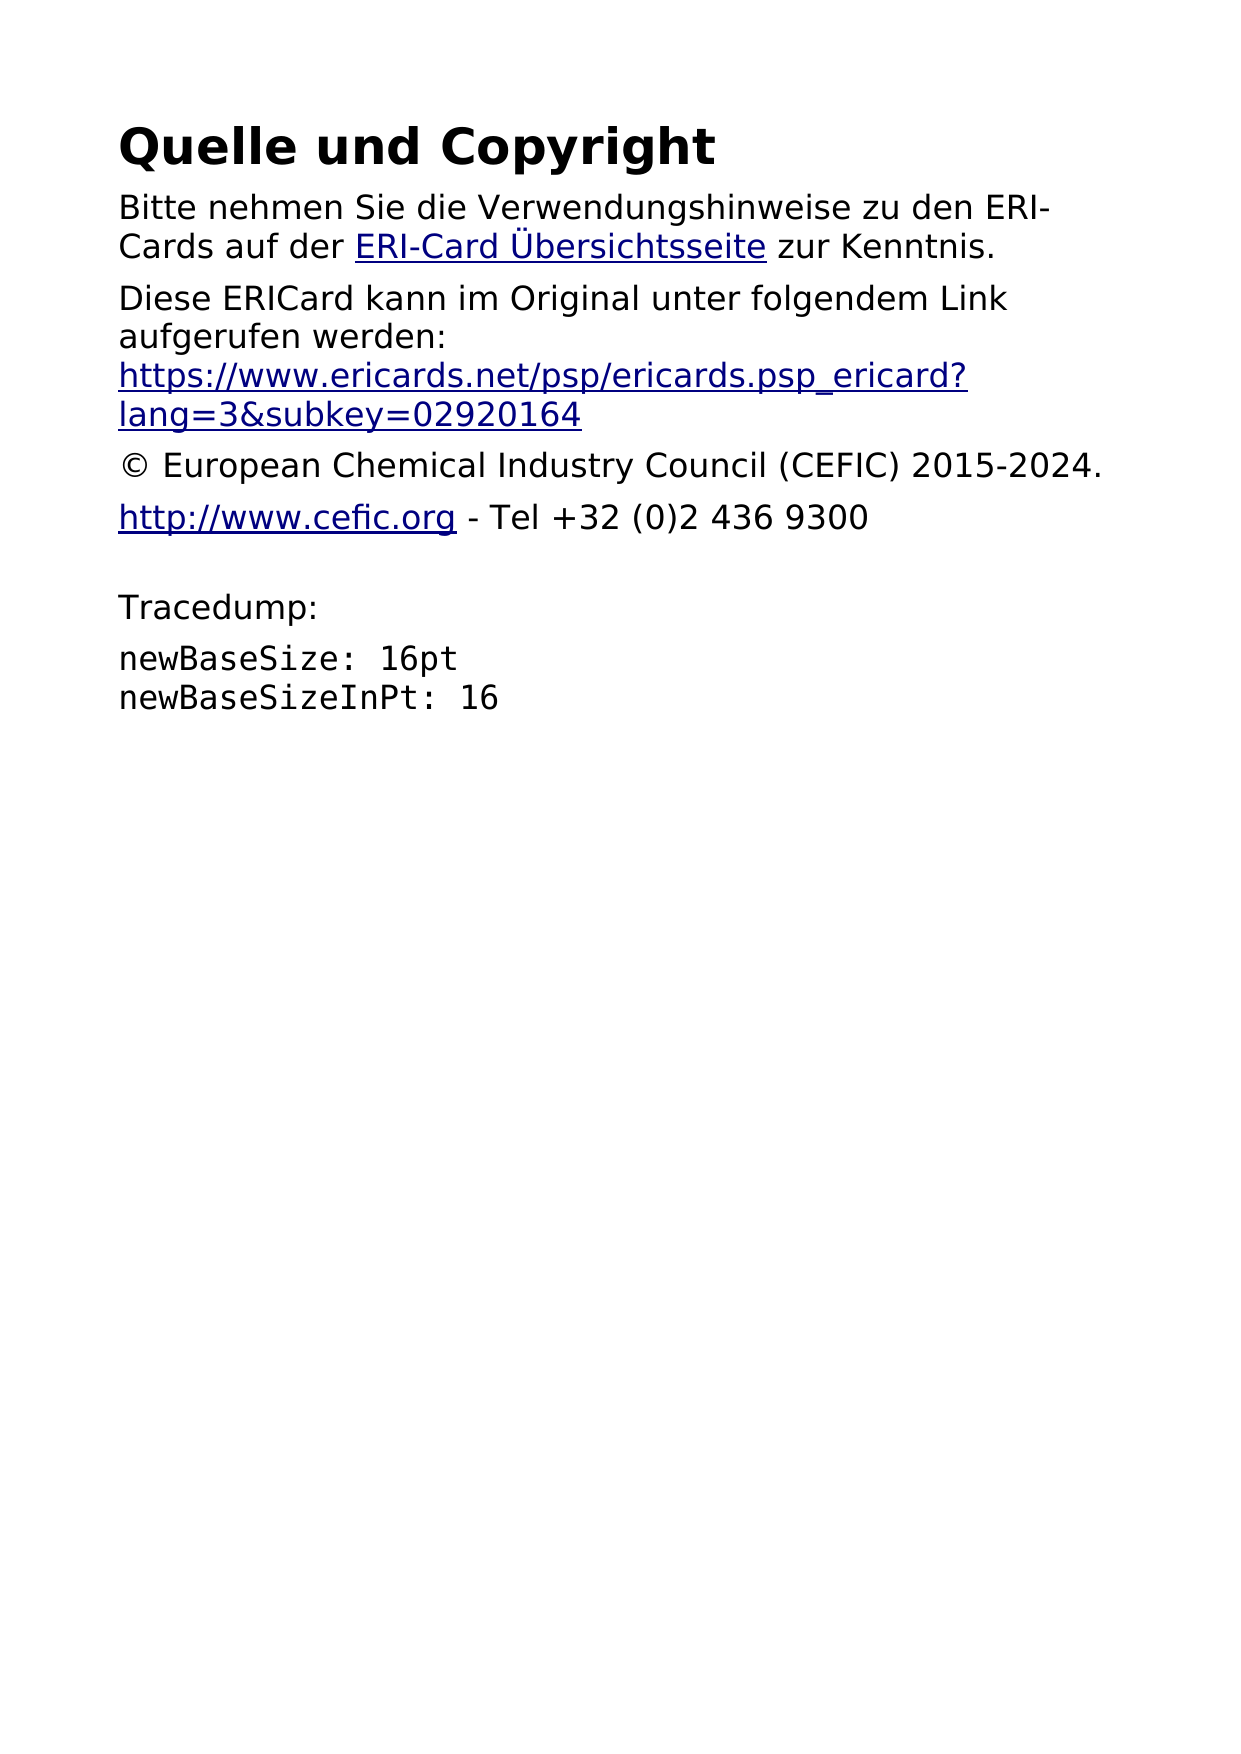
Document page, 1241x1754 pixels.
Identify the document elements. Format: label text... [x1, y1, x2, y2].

text Diese ERICard kann im Original unter folgendem Link aufgerufen werden: https://www.ericards.net/psp/ericards.psp_ericard?lang=3&subkey=02920164 [118, 279, 1122, 434]
text newBaseSize: 16pt newBaseSizeInPt: 16 [118, 640, 1122, 718]
text http://www.cefic.org - Tel +32 (0)2 436 9300 [118, 498, 1122, 537]
subtitle Quelle und Copyright [118, 118, 1122, 176]
text © European Chemical Industry Council (CEFIC) 2015-2024. [118, 447, 1122, 486]
text Bitte nehmen Sie die Verwendungshinweise zu den ERI-Cards auf der ERI-Card Übersichtsseite zur Kenntnis. [118, 189, 1122, 267]
text Tracedump: [118, 550, 1122, 627]
